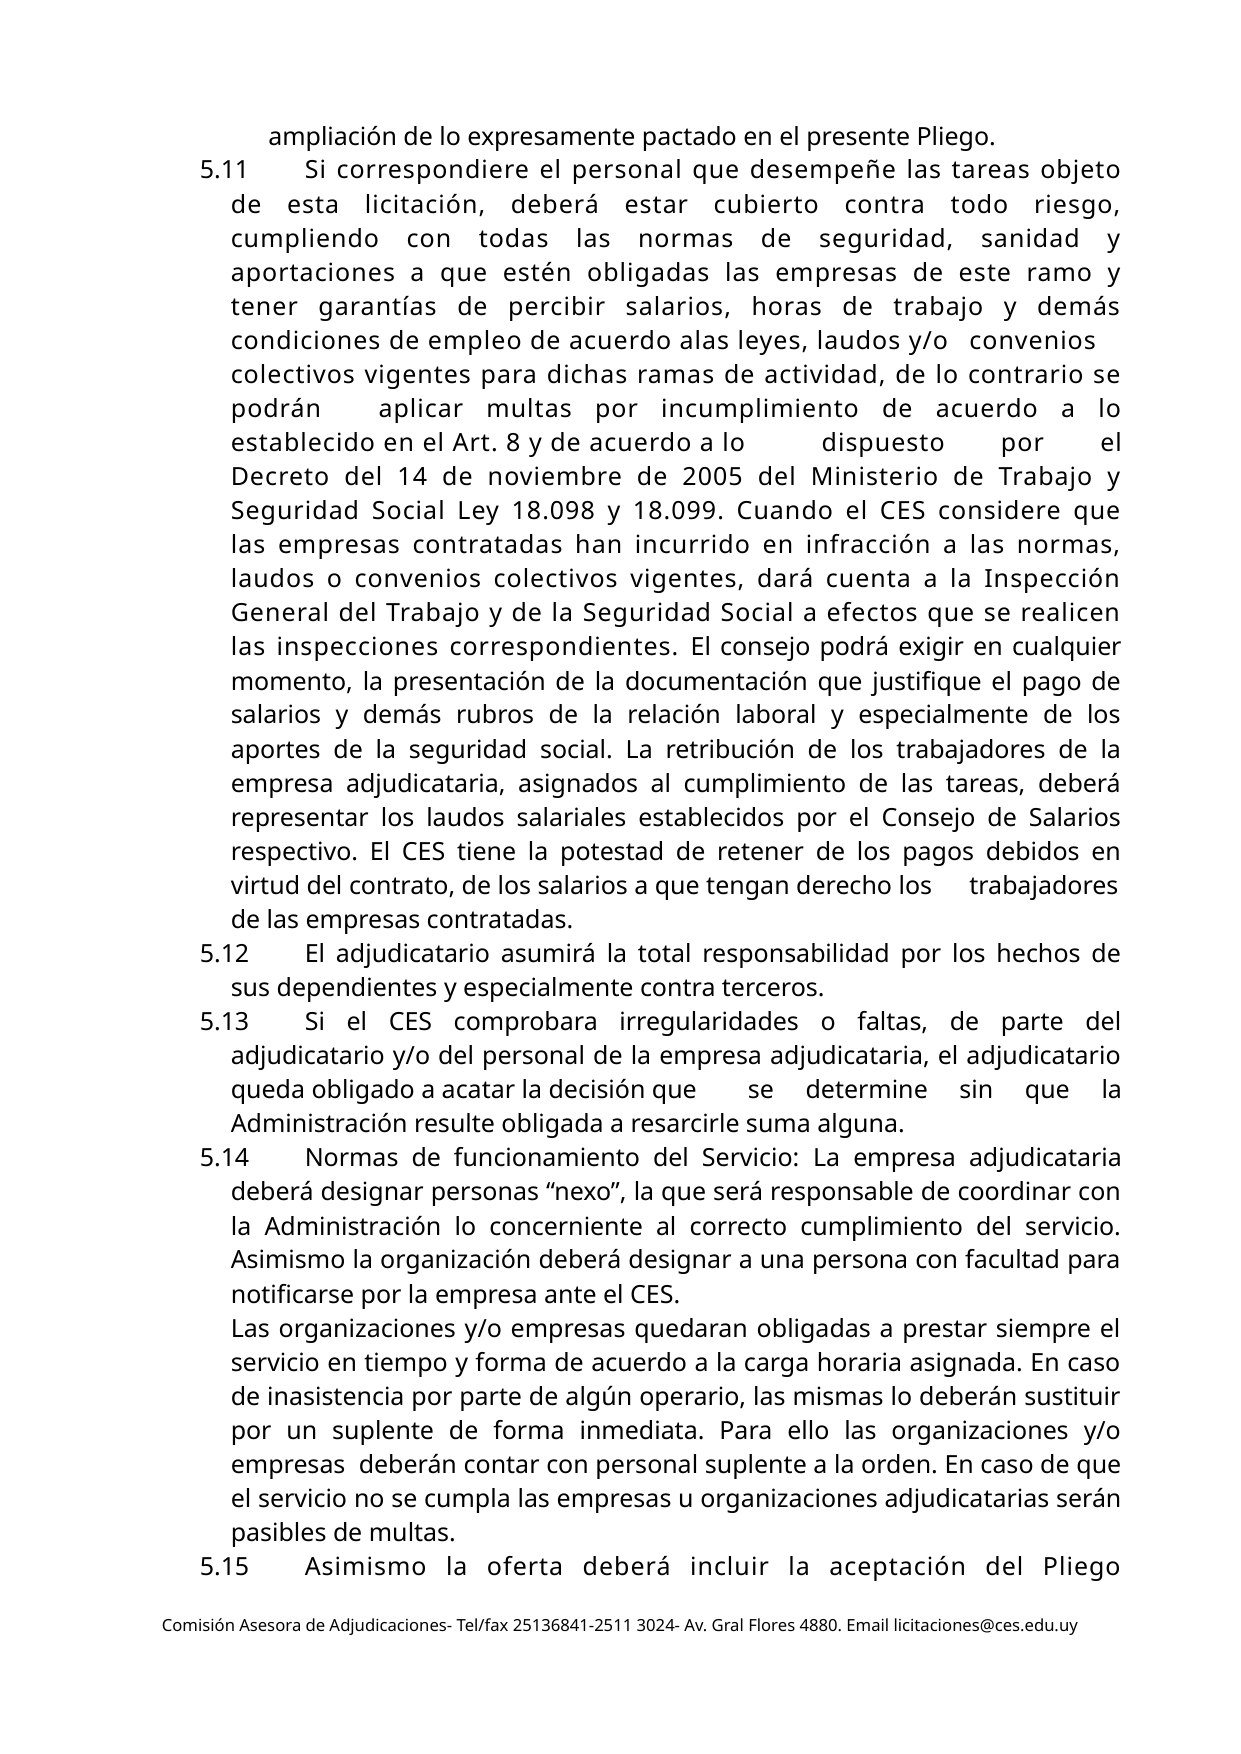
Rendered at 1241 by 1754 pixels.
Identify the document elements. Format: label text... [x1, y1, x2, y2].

list ampliación de lo expresamente pactado en el presente Pliego. [231, 118, 1122, 152]
list Normas de funcionamiento del Servicio: La empresa adjudicataria deberá designar personas “nexo”, la que será responsable de coordinar con la Administración lo concerniente al correcto cumplimiento del servicio. Asimismo la organización deberá designar a una persona con facultad para notificarse por la empresa ante el CES. [193, 1140, 1122, 1310]
list El adjudicatario asumirá la total responsabilidad por los hechos de sus dependientes y especialmente contra terceros. [193, 936, 1122, 1004]
list Si correspondiere el personal que desempeñe las tareas objeto de esta licitación, deberá estar cubierto contra todo riesgo, cumpliendo con todas las normas de seguridad, sanidad y aportaciones a que estén obligadas las empresas de este ramo y tener garantías de percibir salarios, horas de trabajo y demás condiciones de empleo de acuerdo alas leyes, laudos y/o convenios colectivos vigentes para dichas ramas de actividad, de lo contrario se podrán aplicar multas por incumplimiento de acuerdo a lo establecido en el Art. 8 y de acuerdo a lo dispuesto por el Decreto del 14 de noviembre de 2005 del Ministerio de Trabajo y Seguridad Social Ley 18.098 y 18.099. Cuando el CES considere que las empresas contratadas han incurrido en infracción a las normas, laudos o convenios colectivos vigentes, dará cuenta a la Inspección General del Trabajo y de la Seguridad Social a efectos que se realicen las inspecciones correspondientes. El consejo podrá exigir en cualquier momento, la presentación de la documentación que justifique el pago de salarios y demás rubros de la relación laboral y especialmente de los aportes de la seguridad social. La retribución de los trabajadores de la empresa adjudicataria, asignados al cumplimiento de las tareas, deberá representar los laudos salariales establecidos por el Consejo de Salarios respectivo. El CES tiene la potestad de retener de los pagos debidos en virtud del contrato, de los salarios a que tengan derecho los trabajadores de las empresas contratadas. [193, 152, 1122, 936]
list Las organizaciones y/o empresas quedaran obligadas a prestar siempre el servicio en tiempo y forma de acuerdo a la carga horaria asignada. En caso de inasistencia por parte de algún operario, las mismas lo deberán sustituir por un suplente de forma inmediata. Para ello las organizaciones y/o empresas deberán contar con personal suplente a la orden. En caso de que el servicio no se cumpla las empresas u organizaciones adjudicatarias serán pasibles de multas. [193, 1310, 1122, 1549]
list Si el CES comprobara irregularidades o faltas, de parte del adjudicatario y/o del personal de la empresa adjudicataria, el adjudicatario queda obligado a acatar la decisión que se determine sin que la Administración resulte obligada a resarcirle suma alguna. [193, 1004, 1122, 1140]
list Asimismo la oferta deberá incluir la aceptación del Pliego [193, 1549, 1122, 1583]
